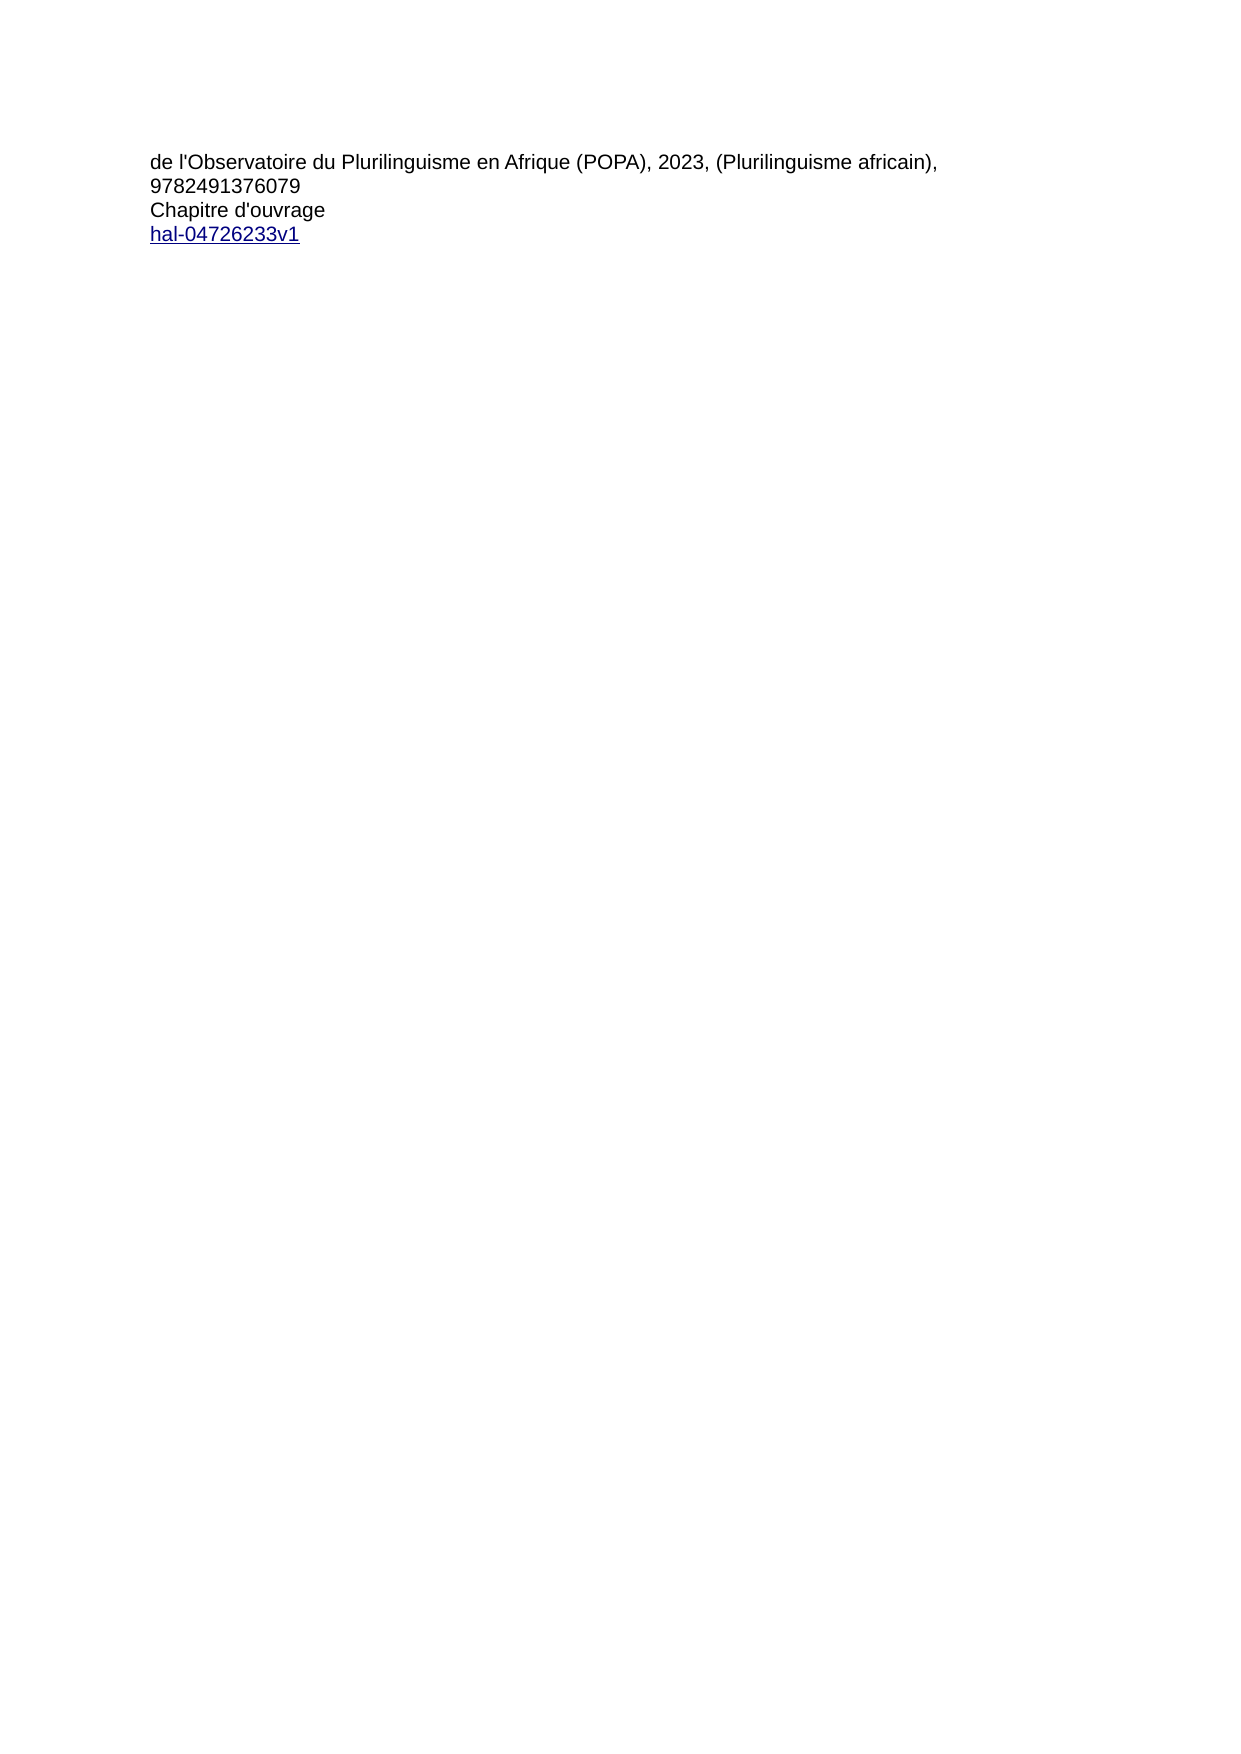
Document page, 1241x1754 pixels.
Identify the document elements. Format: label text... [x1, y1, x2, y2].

table_header Traduction et élaboration terminologique pour l’enseignement des mathématiques en langues africaines : le cas du wolof Aly Sambou,Abibatou Diagne,Mariama Mahamane Maiga Pierre Frath; Khadimou Rassoul Thiam; Observatoire du Plurilinguisme en Afrique (OPA). Le plurilinguisme africain entre diversité et universalité. Apprendre et vivre en plusieurs langues, Presses de l'Observatoire du Plurilinguisme en Afrique (POPA), 2023, (Plurilinguisme africain), 9782491376079 Chapitre d'ouvrage hal-04726233v1 [150, 150, 1090, 246]
